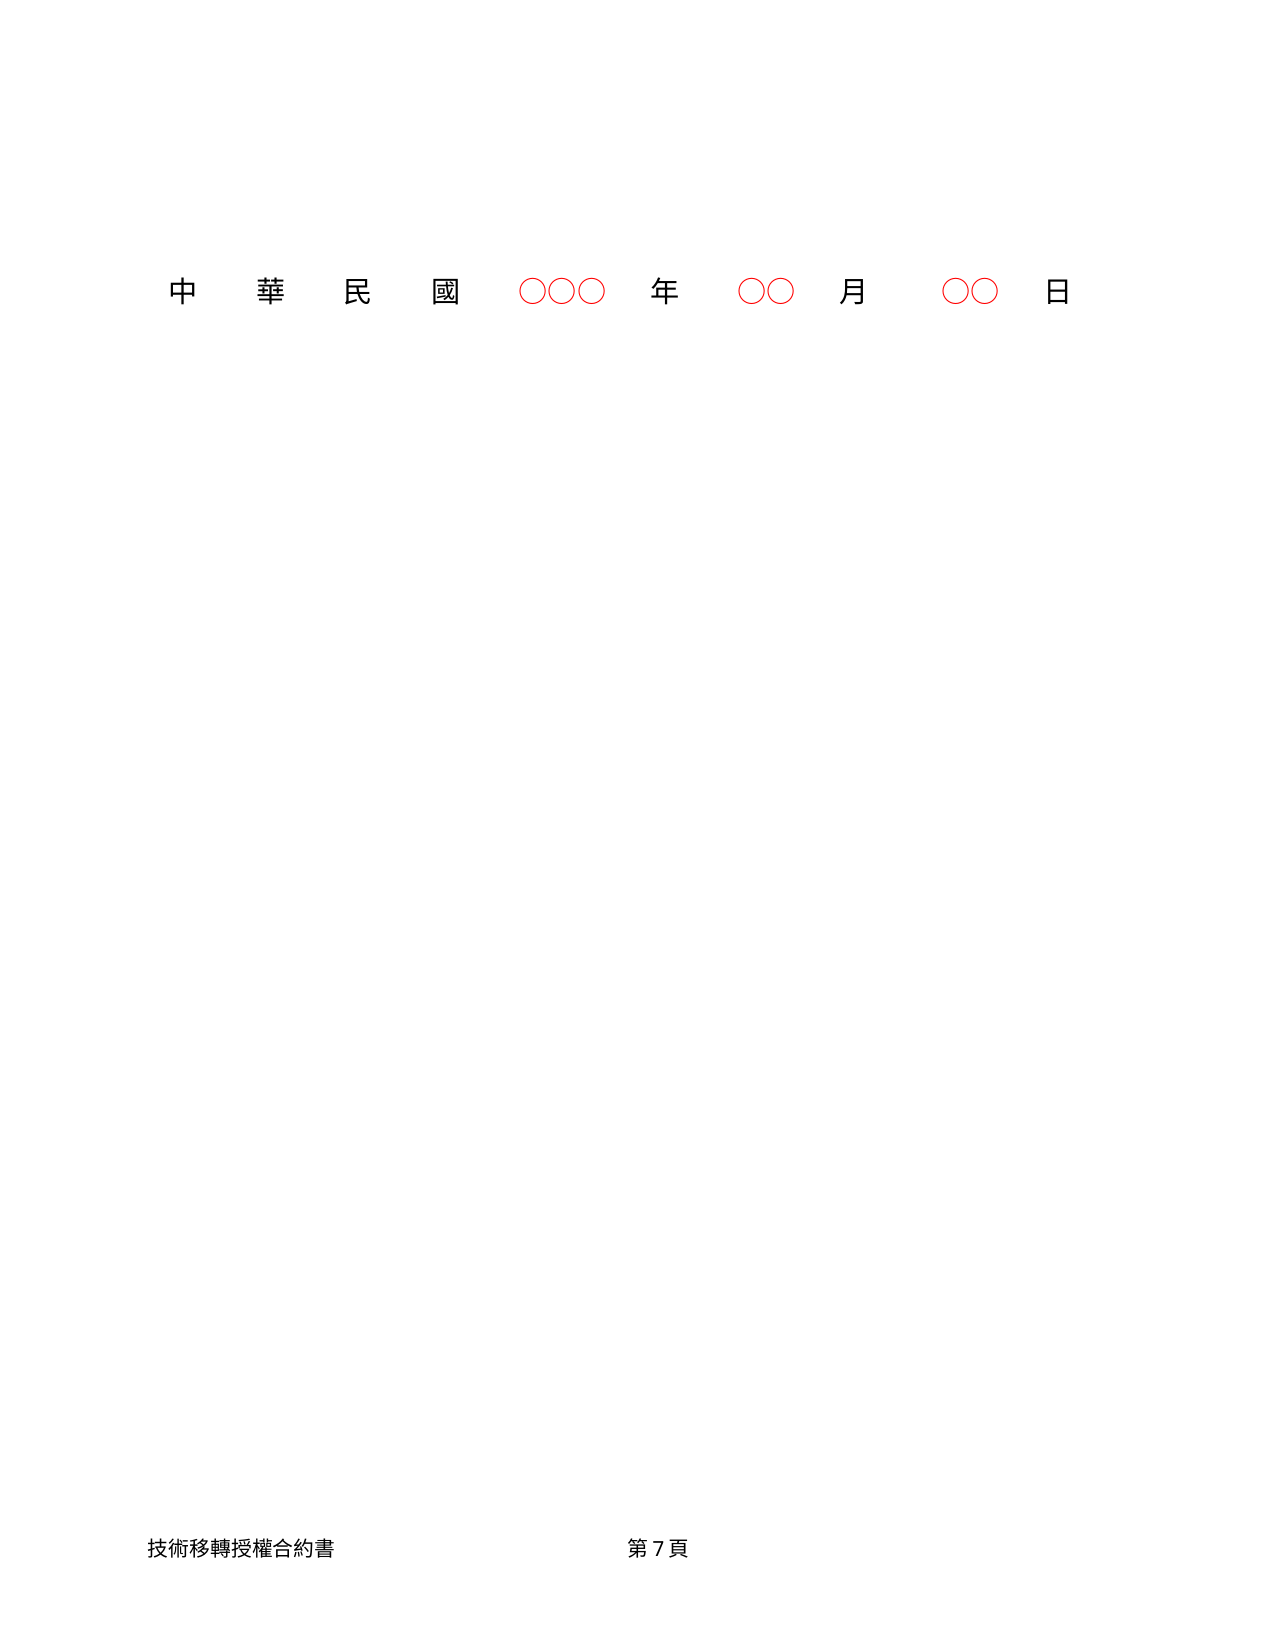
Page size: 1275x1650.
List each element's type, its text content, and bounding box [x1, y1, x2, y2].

text 中 華 民 國 ○○○ 年 ○○ 月 ○○ 日 [168, 269, 1157, 311]
